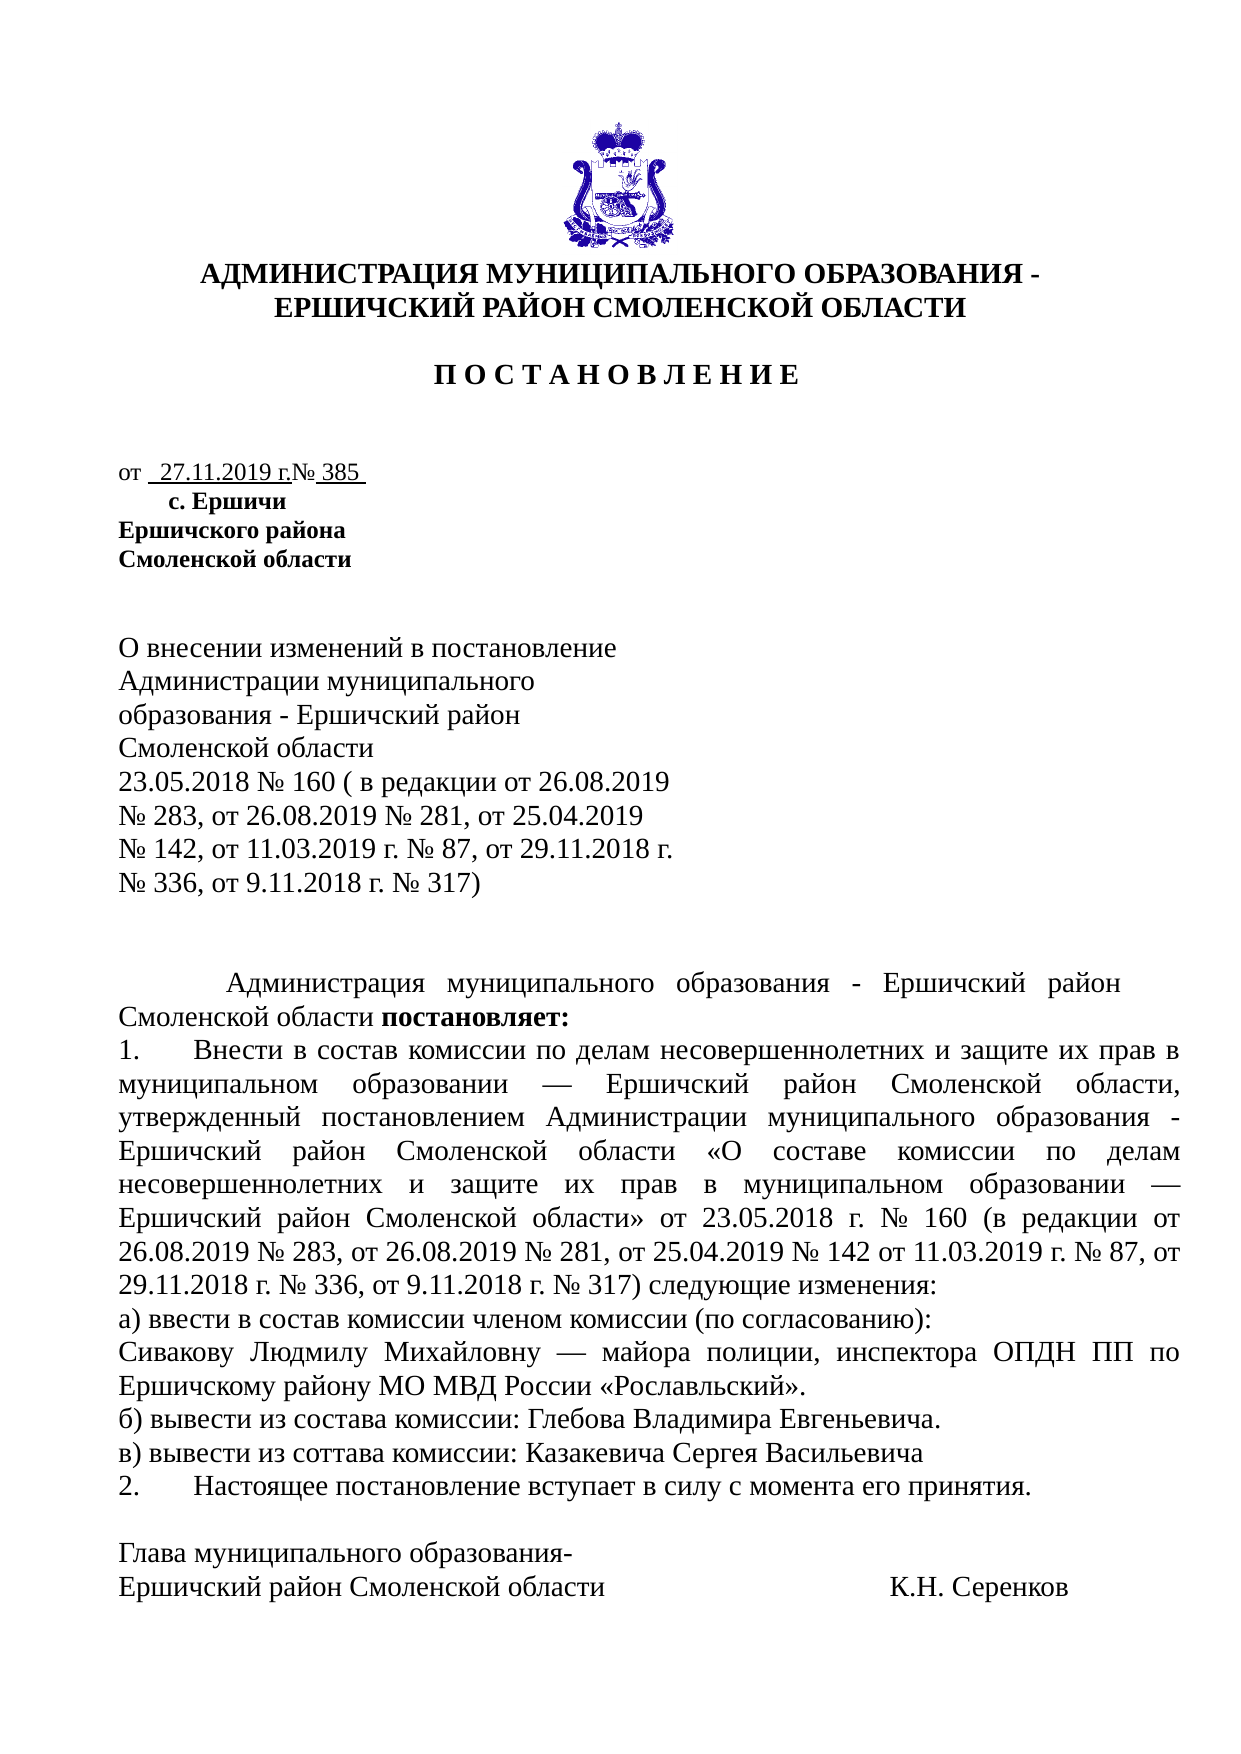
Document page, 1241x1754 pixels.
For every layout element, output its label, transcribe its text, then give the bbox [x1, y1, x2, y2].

text О внесении изменений в постановление [118, 630, 1122, 663]
text № 336, от 9.11.2018 г. № 317) [118, 865, 1122, 898]
list б) вывести из состава комиссии: Глебова Владимира Евгеньевича. [118, 1401, 1181, 1435]
text Смоленской области [118, 544, 1122, 572]
text образования - Ершичский район [118, 697, 1122, 731]
text Администрации муниципального [118, 663, 1122, 697]
text от 27.11.2019 г.№ 385 [118, 457, 1122, 486]
text № 283, от 26.08.2019 № 281, от 25.04.2019 [118, 798, 1122, 831]
text Ершичского района [118, 515, 1122, 544]
text 23.05.2018 № 160 ( в редакции от 26.08.2019 [118, 764, 1122, 798]
list Внести в состав комиссии по делам несовершеннолетних и защите их прав в муниципальном образовании — Ершичский район Смоленской области, утвержденный постановлением Администрации муниципального образования - Ершичский район Смоленской области «О составе комиссии по делам несовершеннолетних и защите их прав в муниципальном образовании — Ершичский район Смоленской области» от 23.05.2018 г. № 160 (в редакции от 26.08.2019 № 283, от 26.08.2019 № 281, от 25.04.2019 № 142 от 11.03.2019 г. № 87, от 29.11.2018 г. № 336, от 9.11.2018 г. № 317) следующие изменения: [118, 1032, 1181, 1301]
text Ершичский район Смоленской области К.Н. Серенков [118, 1569, 1122, 1603]
text П О С Т А Н О В Л Е Н И Е [118, 357, 1122, 390]
text АДМИНИСТРАЦИЯ МУНИЦИПАЛЬНОГО ОБРАЗОВАНИЯ - [118, 256, 1122, 290]
list в) вывести из соттава комиссии: Казакевича Сергея Васильевича [118, 1435, 1181, 1468]
text Глава муниципального образования- [118, 1536, 1122, 1569]
picture [562, 119, 678, 255]
text Администрация муниципального образования - Ершичский район Смоленской области постановляет: [118, 965, 1122, 1032]
text Смоленской области [118, 731, 1122, 764]
list а) ввести в состав комиссии членом комиссии (по согласованию): [118, 1301, 1181, 1334]
text № 142, от 11.03.2019 г. № 87, от 29.11.2018 г. [118, 831, 1122, 865]
text с. Ершичи [118, 486, 1122, 515]
list Сивакову Людмилу Михайловну — майора полиции, инспектора ОПДН ПП по Ершичскому району МО МВД России «Рославльский». [118, 1334, 1181, 1401]
list Настоящее постановление вступает в силу с момента его принятия. [118, 1468, 1181, 1502]
text ЕРШИЧСКИЙ РАЙОН СМОЛЕНСКОЙ ОБЛАСТИ [118, 290, 1122, 323]
